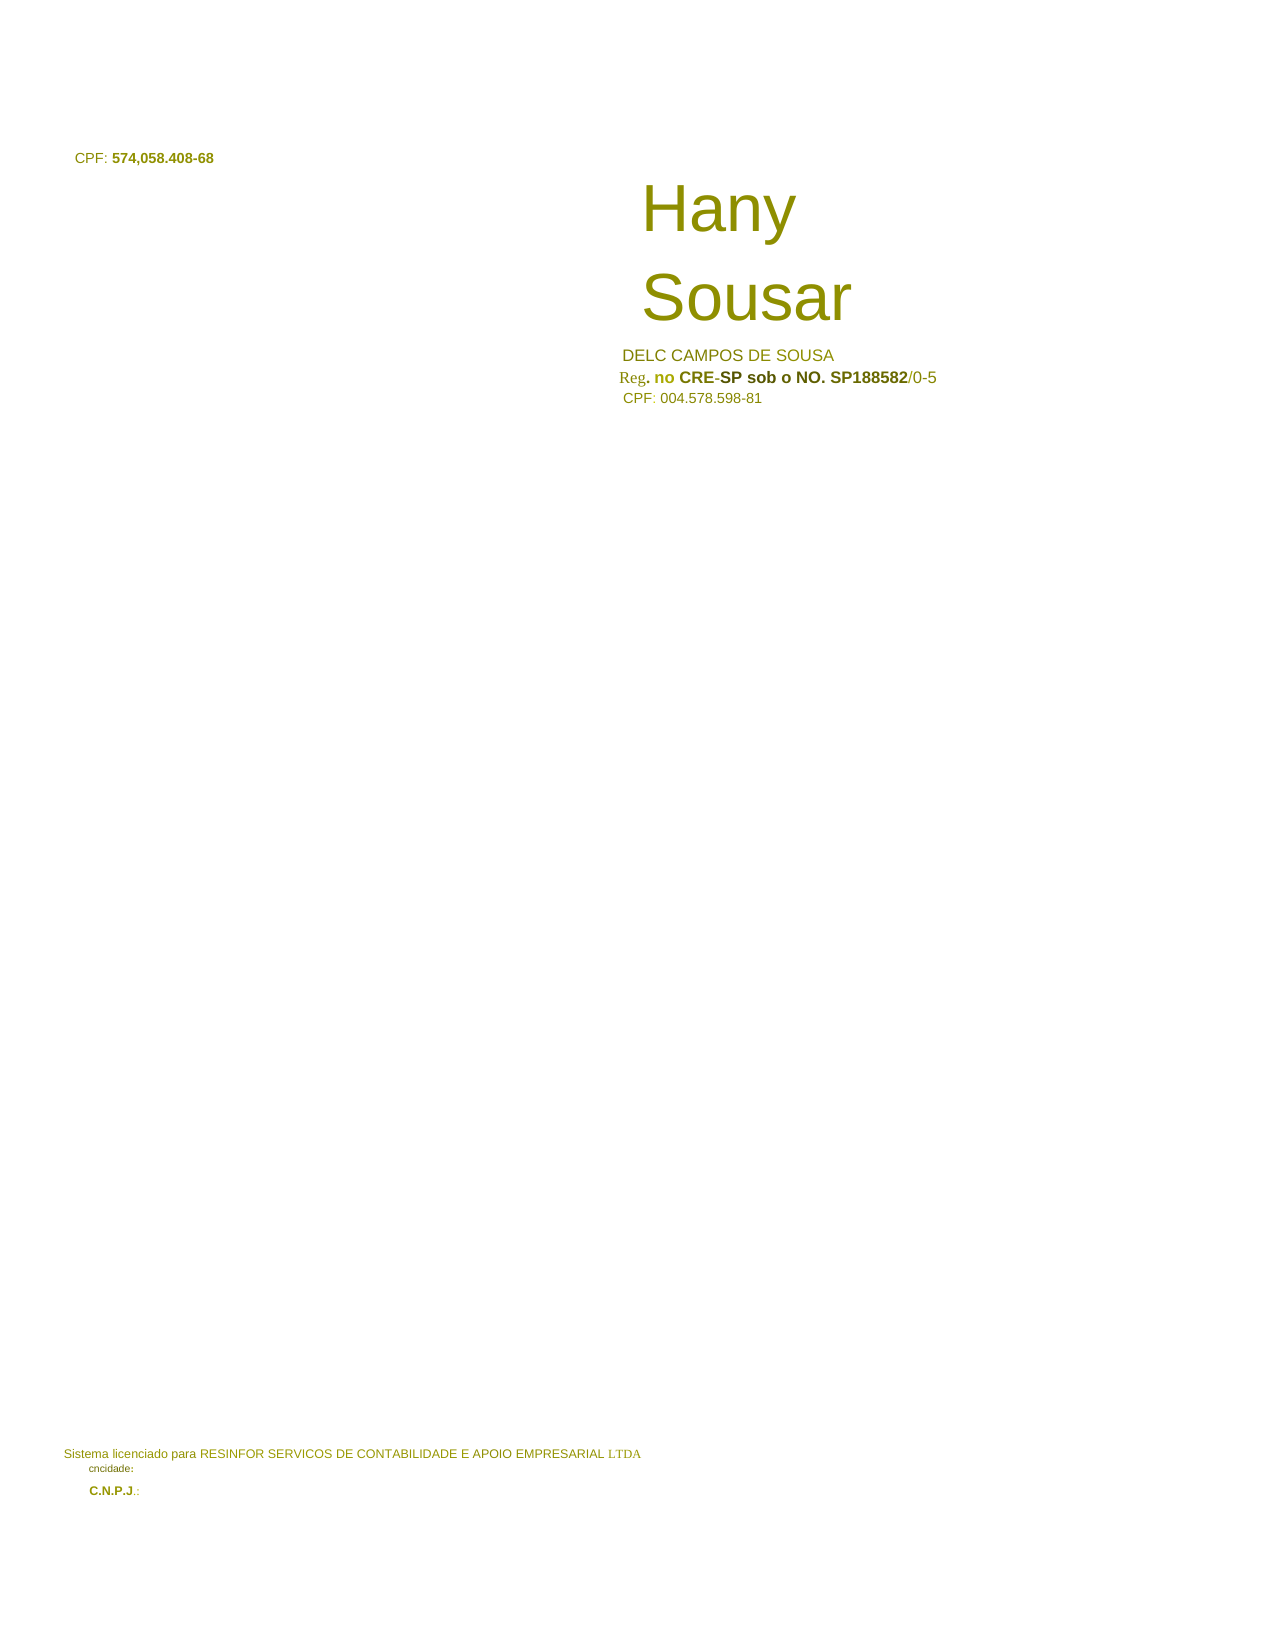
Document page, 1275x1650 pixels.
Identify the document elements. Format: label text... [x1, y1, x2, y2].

text DELC CAMPOS DE SOUSA [622, 346, 847, 365]
text Sistema licenciado para RESINFOR SERVICOS DE CONTABILIDADE E APOIO EMPRESARIAL LTDA [63, 1446, 681, 1461]
text cncidade: [88, 1463, 194, 1475]
text CPF: 004.578.598-81 [623, 389, 806, 406]
text CPF: 574,058.408-68 [74, 150, 257, 167]
text Reg. no CRE-SP sob o NO. SP188582/0-5 [619, 367, 967, 387]
text C.N.P.J.: [89, 1484, 179, 1498]
text Hany Sousar [641, 169, 881, 334]
